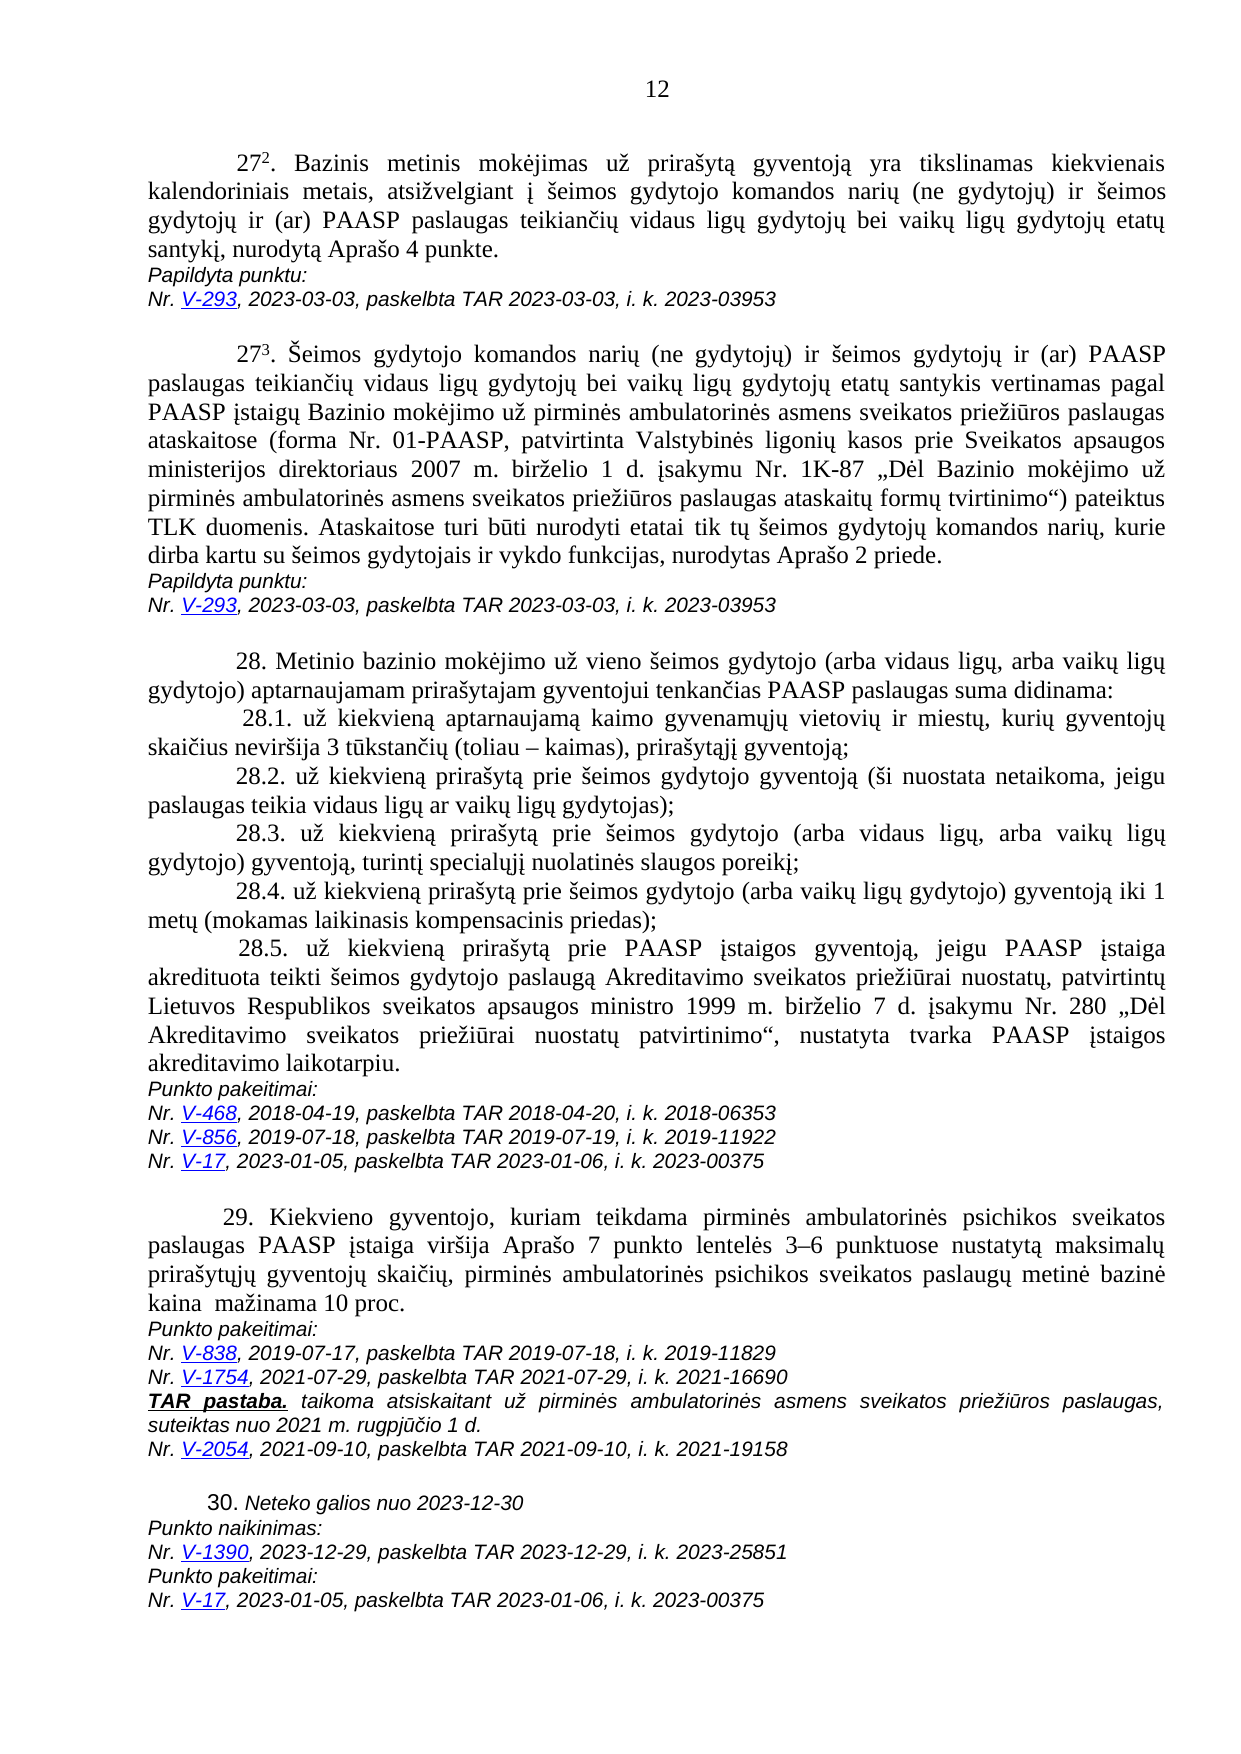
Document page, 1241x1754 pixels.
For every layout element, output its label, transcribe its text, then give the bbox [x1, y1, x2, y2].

text 28. Metinio bazinio mokėjimo už vieno šeimos gydytojo (arba vidaus ligų, arba vaikų ligų gydytojo) aptarnaujamam prirašytajam gyventojui tenkančias PAASP paslaugas suma didinama: [148, 646, 1166, 703]
text Nr. V-1390, 2023-12-29, paskelbta TAR 2023-12-29, i. k. 2023-25851 [148, 1540, 1166, 1564]
text Nr. V-293, 2023-03-03, paskelbta TAR 2023-03-03, i. k. 2023-03953 [148, 593, 1166, 617]
text Punkto pakeitimai: [148, 1564, 1166, 1588]
text Nr. V-17, 2023-01-05, paskelbta TAR 2023-01-06, i. k. 2023-00375 [148, 1149, 1166, 1173]
text Nr. V-293, 2023-03-03, paskelbta TAR 2023-03-03, i. k. 2023-03953 [148, 287, 1166, 311]
text Nr. V-838, 2019-07-17, paskelbta TAR 2019-07-18, i. k. 2019-11829 [148, 1341, 1166, 1365]
text Nr. V-1754, 2021-07-29, paskelbta TAR 2021-07-29, i. k. 2021-16690 [148, 1365, 1166, 1389]
text 28.2. už kiekvieną prirašytą prie šeimos gydytojo gyventoją (ši nuostata netaikoma, jeigu paslaugas teikia vidaus ligų ar vaikų ligų gydytojas); [148, 761, 1166, 818]
text Papildyta punktu: [148, 263, 1166, 287]
text Punkto pakeitimai: [148, 1077, 1166, 1101]
text 30. Neteko galios nuo 2023-12-30 [148, 1489, 1166, 1516]
text Nr. V-2054, 2021-09-10, paskelbta TAR 2021-09-10, i. k. 2021-19158 [148, 1437, 1166, 1461]
text Papildyta punktu: [148, 569, 1166, 593]
text Nr. V-17, 2023-01-05, paskelbta TAR 2023-01-06, i. k. 2023-00375 [148, 1588, 1166, 1612]
text 28.3. už kiekvieną prirašytą prie šeimos gydytojo (arba vidaus ligų, arba vaikų ligų gydytojo) gyventoją, turintį specialųjį nuolatinės slaugos poreikį; [148, 818, 1166, 876]
text Punkto pakeitimai: [148, 1317, 1166, 1341]
text 28.4. už kiekvieną prirašytą prie šeimos gydytojo (arba vaikų ligų gydytojo) gyventoją iki 1 metų (mokamas laikinasis kompensacinis priedas); [148, 876, 1166, 933]
text 273. Šeimos gydytojo komandos narių (ne gydytojų) ir šeimos gydytojų ir (ar) PAASP paslaugas teikiančių vidaus ligų gydytojų bei vaikų ligų gydytojų etatų santykis vertinamas pagal PAASP įstaigų Bazinio mokėjimo už pirminės ambulatorinės asmens sveikatos priežiūros paslaugas ataskaitose (forma Nr. 01-PAASP, patvirtinta Valstybinės ligonių kasos prie Sveikatos apsaugos ministerijos direktoriaus 2007 m. birželio 1 d. įsakymu Nr. 1K-87 „Dėl Bazinio mokėjimo už pirminės ambulatorinės asmens sveikatos priežiūros paslaugas ataskaitų formų tvirtinimo“) pateiktus TLK duomenis. Ataskaitose turi būti nurodyti etatai tik tų šeimos gydytojų komandos narių, kurie dirba kartu su šeimos gydytojais ir vykdo funkcijas, nurodytas Aprašo 2 priede. [148, 339, 1166, 569]
text 28.1. už kiekvieną aptarnaujamą kaimo gyvenamųjų vietovių ir miestų, kurių gyventojų skaičius neviršija 3 tūkstančių (toliau – kaimas), prirašytąjį gyventoją; [148, 703, 1166, 761]
text Nr. V-468, 2018-04-19, paskelbta TAR 2018-04-20, i. k. 2018-06353 [148, 1101, 1166, 1125]
text 28.5. už kiekvieną prirašytą prie PAASP įstaigos gyventoją, jeigu PAASP įstaiga akredituota teikti šeimos gydytojo paslaugą Akreditavimo sveikatos priežiūrai nuostatų, patvirtintų Lietuvos Respublikos sveikatos apsaugos ministro 1999 m. birželio 7 d. įsakymu Nr. 280 „Dėl Akreditavimo sveikatos priežiūrai nuostatų patvirtinimo“, nustatyta tvarka PAASP įstaigos akreditavimo laikotarpiu. [148, 933, 1166, 1077]
text Punkto naikinimas: [148, 1516, 1166, 1540]
text TAR pastaba. taikoma atsiskaitant už pirminės ambulatorinės asmens sveikatos priežiūros paslaugas, suteiktas nuo 2021 m. rugpjūčio 1 d. [148, 1389, 1166, 1437]
text 272. Bazinis metinis mokėjimas už prirašytą gyventoją yra tikslinamas kiekvienais kalendoriniais metais, atsižvelgiant į šeimos gydytojo komandos narių (ne gydytojų) ir šeimos gydytojų ir (ar) PAASP paslaugas teikiančių vidaus ligų gydytojų bei vaikų ligų gydytojų etatų santykį, nurodytą Aprašo 4 punkte. [148, 148, 1166, 263]
text Nr. V-856, 2019-07-18, paskelbta TAR 2019-07-19, i. k. 2019-11922 [148, 1125, 1166, 1149]
text 29. Kiekvieno gyventojo, kuriam teikdama pirminės ambulatorinės psichikos sveikatos paslaugas PAASP įstaiga viršija Aprašo 7 punkto lentelės 3–6 punktuose nustatytą maksimalų prirašytųjų gyventojų skaičių, pirminės ambulatorinės psichikos sveikatos paslaugų metinė bazinė kaina mažinama 10 proc. [148, 1202, 1166, 1317]
